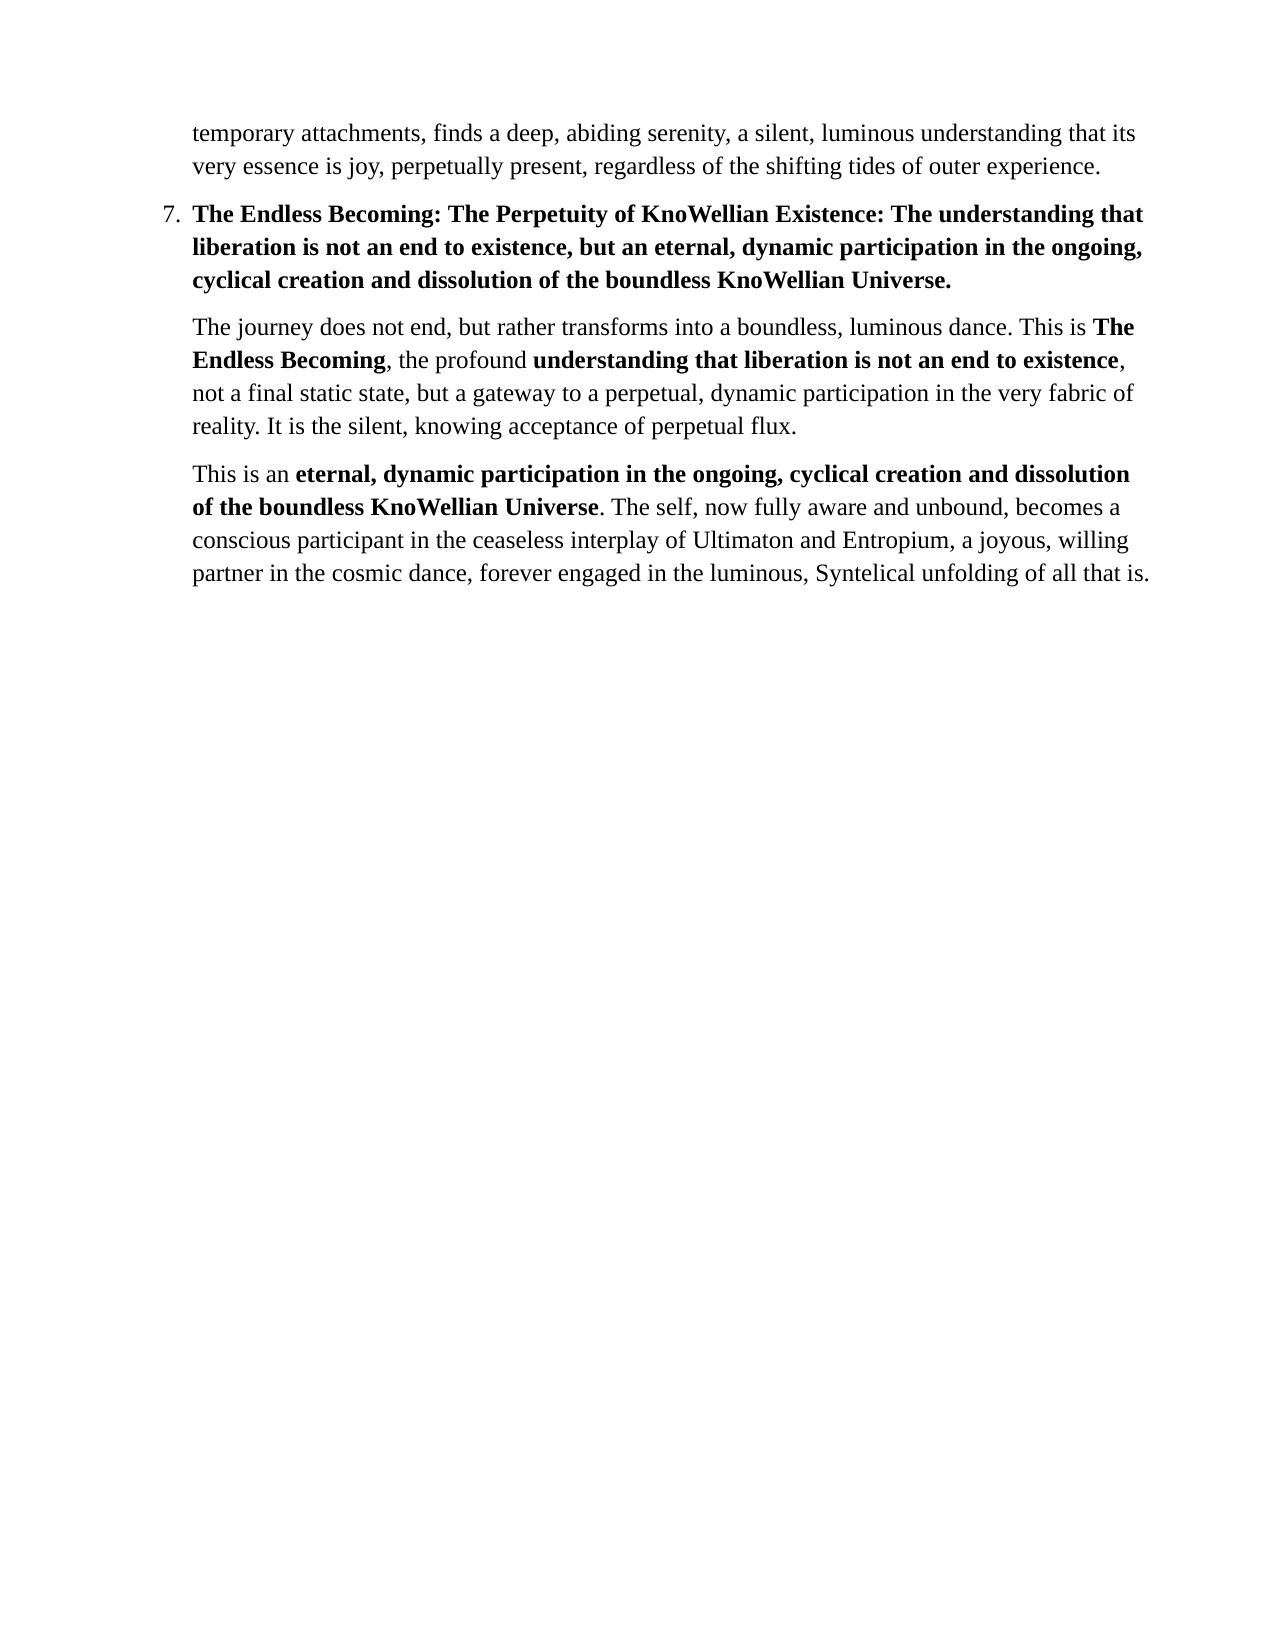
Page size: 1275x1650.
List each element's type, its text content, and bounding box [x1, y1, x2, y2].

list This is an eternal, dynamic participation in the ongoing, cyclical creation and dissolution of the boundless KnoWellian Universe. The self, now fully aware and unbound, becomes a conscious participant in the ceaseless interplay of Ultimaton and Entropium, a joyous, willing partner in the cosmic dance, forever engaged in the luminous, Syntelical unfolding of all that is. [162, 459, 1157, 587]
list The Endless Becoming: The Perpetuity of KnoWellian Existence: The understanding that liberation is not an end to existence, but an eternal, dynamic participation in the ongoing, cyclical creation and dissolution of the boundless KnoWellian Universe. [162, 199, 1157, 293]
list The journey does not end, but rather transforms into a boundless, luminous dance. This is The Endless Becoming, the profound understanding that liberation is not an end to existence, not a final static state, but a gateway to a perpetual, dynamic participation in the very fabric of reality. It is the silent, knowing acceptance of perpetual flux. [162, 312, 1157, 440]
list temporary attachments, finds a deep, abiding serenity, a silent, luminous understanding that its very essence is joy, perpetually present, regardless of the shifting tides of outer experience. [162, 118, 1157, 180]
